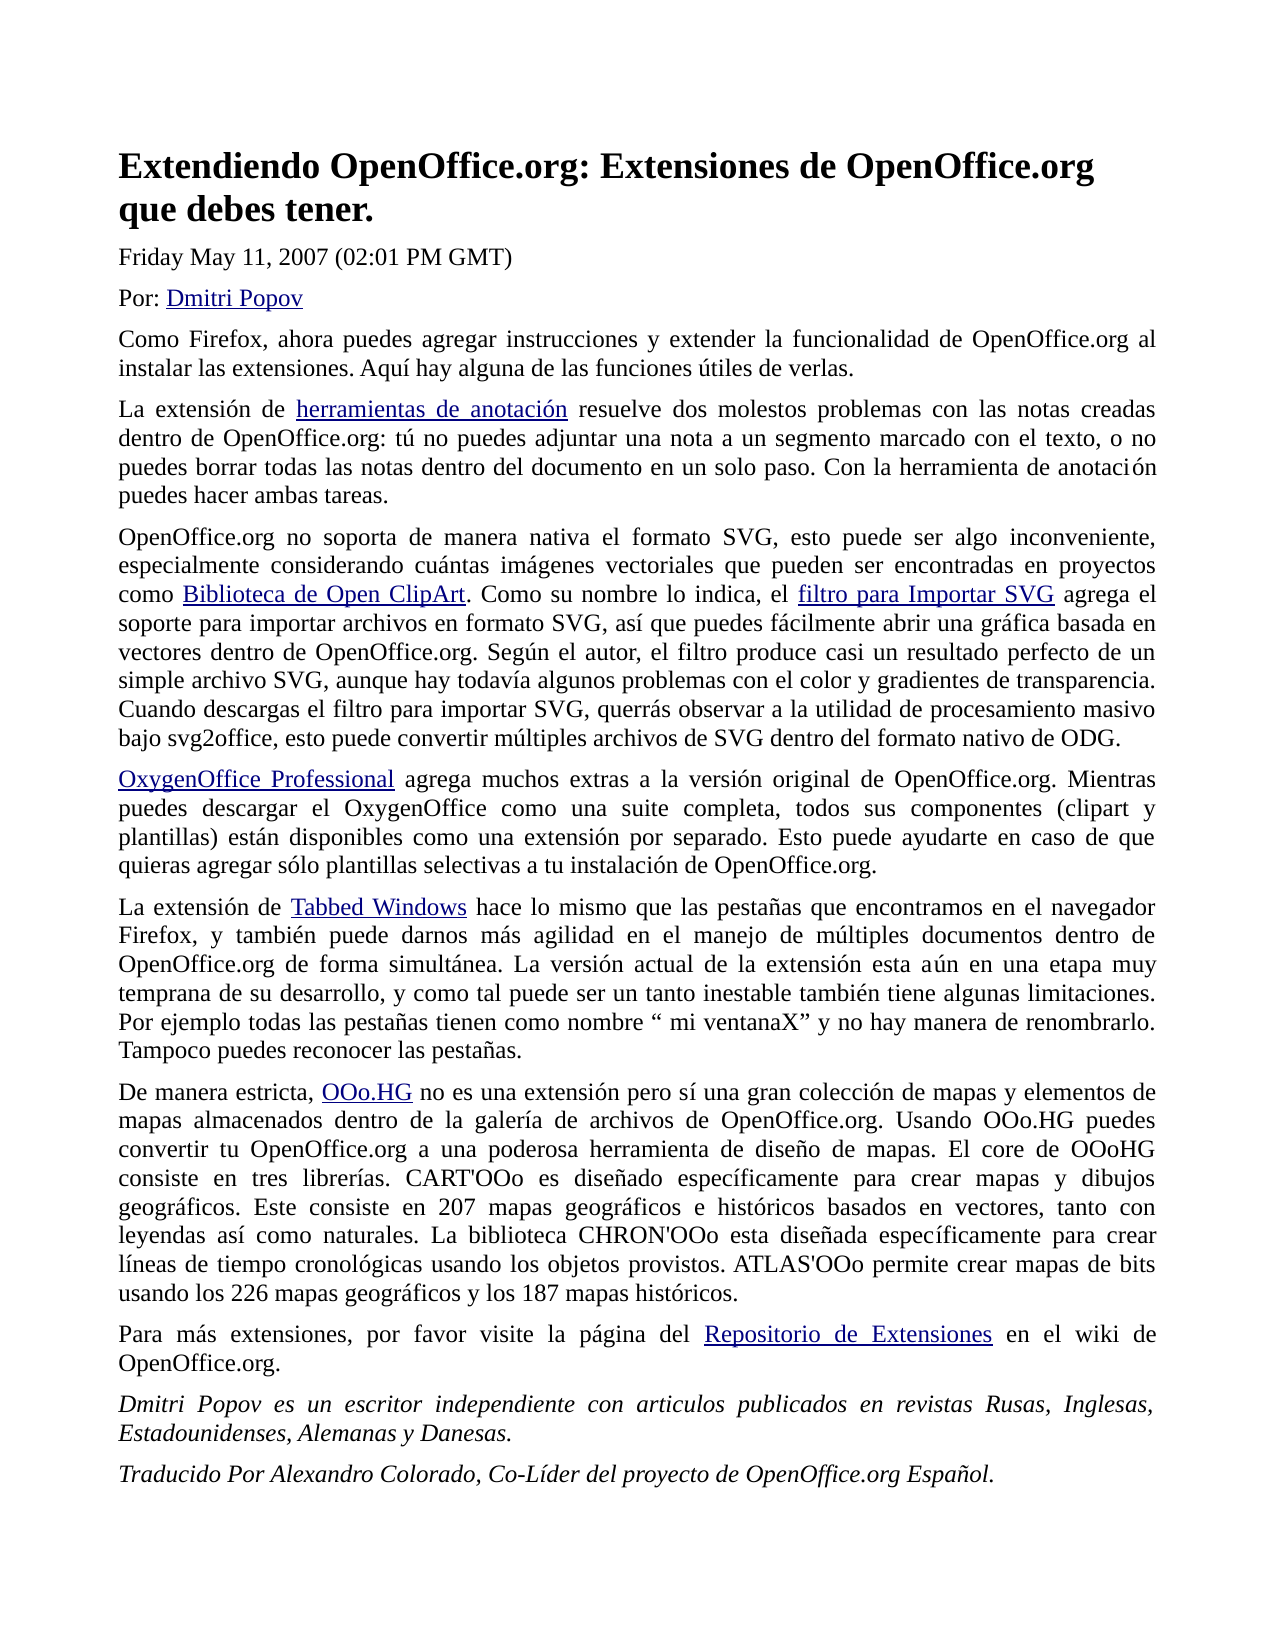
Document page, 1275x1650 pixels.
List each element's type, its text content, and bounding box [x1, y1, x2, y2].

text De manera estricta, OOo.HG no es una extensión pero sí una gran colección de mapas y elementos de mapas almacenados dentro de la galería de archivos de OpenOffice.org. Usando OOo.HG puedes convertir tu OpenOffice.org a una poderosa herramienta de diseño de mapas. El core de OOoHG consiste en tres librerías. CART'OOo es diseñado específicamente para crear mapas y dibujos geográficos. Este consiste en 207 mapas geográficos e históricos basados en vectores, tanto con leyendas así como naturales. La biblioteca CHRON'OOo esta diseñada específicamente para crear líneas de tiempo cronológicas usando los objetos provistos. ATLAS'OOo permite crear mapas de bits usando los 226 mapas geográficos y los 187 mapas históricos. [118, 1077, 1157, 1307]
text OxygenOffice Professional agrega muchos extras a la versión original de OpenOffice.org. Mientras puedes descargar el OxygenOffice como una suite completa, todos sus componentes (clipart y plantillas) están disponibles como una extensión por separado. Esto puede ayudarte en caso de que quieras agregar sólo plantillas selectivas a tu instalación de OpenOffice.org. [118, 764, 1157, 879]
text Para más extensiones, por favor visite la página del Repositorio de Extensiones en el wiki de OpenOffice.org. [118, 1319, 1157, 1377]
text Dmitri Popov es un escritor independiente con articulos publicados en revistas Rusas, Inglesas, Estadounidenses, Alemanas y Danesas. [118, 1389, 1157, 1447]
text La extensión de herramientas de anotación resuelve dos molestos problemas con las notas creadas dentro de OpenOffice.org: tú no puedes adjuntar una nota a un segmento marcado con el texto, o no puedes borrar todas las notas dentro del documento en un solo paso. Con la herramienta de anotación puedes hacer ambas tareas. [118, 394, 1157, 509]
text Friday May 11, 2007 (02:01 PM GMT) [118, 242, 1157, 271]
text Por: Dmitri Popov [118, 283, 1157, 312]
text Traducido Por Alexandro Colorado, Co-Líder del proyecto de OpenOffice.org Español. [118, 1459, 1157, 1488]
text La extensión de Tabbed Windows hace lo mismo que las pestañas que encontramos en el navegador Firefox, y también puede darnos más agilidad en el manejo de múltiples documentos dentro de OpenOffice.org de forma simultánea. La versión actual de la extensión esta aún en una etapa muy temprana de su desarrollo, y como tal puede ser un tanto inestable también tiene algunas limitaciones. Por ejemplo todas las pestañas tienen como nombre “ mi ventanaX” y no hay manera de renombrarlo. Tampoco puedes reconocer las pestañas. [118, 892, 1157, 1064]
text Como Firefox, ahora puedes agregar instrucciones y extender la funcionalidad de OpenOffice.org al instalar las extensiones. Aquí hay alguna de las funciones útiles de verlas. [118, 324, 1157, 382]
text OpenOffice.org no soporta de manera nativa el formato SVG, esto puede ser algo inconveniente, especialmente considerando cuántas imágenes vectoriales que pueden ser encontradas en proyectos como Biblioteca de Open ClipArt. Como su nombre lo indica, el filtro para Importar SVG agrega el soporte para importar archivos en formato SVG, así que puedes fácilmente abrir una gráfica basada en vectores dentro de OpenOffice.org. Según el autor, el filtro produce casi un resultado perfecto de un simple archivo SVG, aunque hay todavía algunos problemas con el color y gradientes de transparencia. Cuando descargas el filtro para importar SVG, querrás observar a la utilidad de procesamiento masivo bajo svg2office, esto puede convertir múltiples archivos de SVG dentro del formato nativo de ODG. [118, 522, 1157, 752]
subtitle Extendiendo OpenOffice.org: Extensiones de OpenOffice.org que debes tener. [118, 143, 1157, 229]
